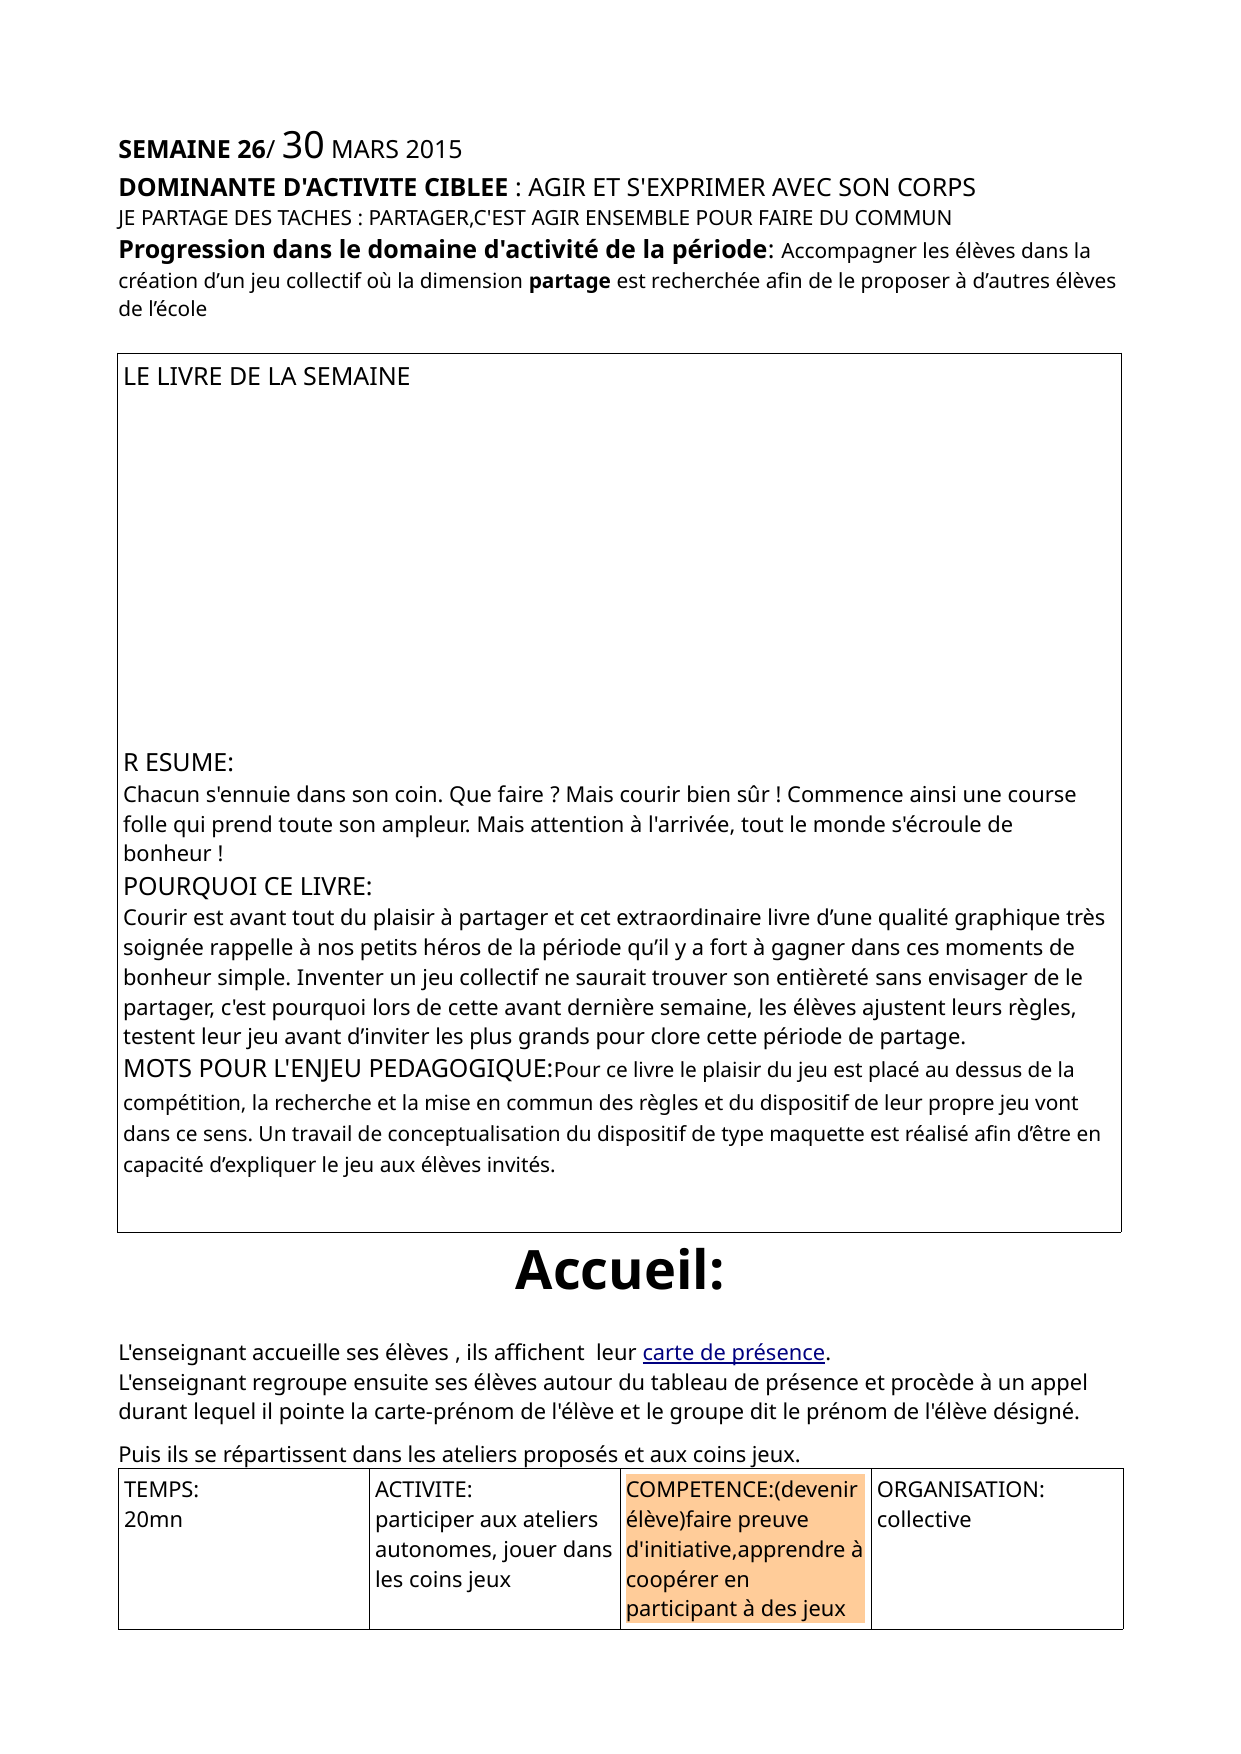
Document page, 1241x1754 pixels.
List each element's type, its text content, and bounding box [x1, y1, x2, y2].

table_header ACTIVITE: participer aux ateliers autonomes, jouer dans les coins jeux [370, 1469, 620, 1629]
text JE PARTAGE DES TACHES : PARTAGER,C'EST AGIR ENSEMBLE POUR FAIRE DU COMMUN [118, 203, 1122, 232]
table_header LE LIVRE DE LA SEMAINE R ESUME: Chacun s'ennuie dans son coin. Que faire ? Mais courir bien sûr ! Commence ainsi une course folle qui prend toute son ampleur. Mais attention à l'arrivée, tout le monde s'écroule de bonheur ! POURQUOI CE LIVRE: Courir est avant tout du plaisir à partager et cet extraordinaire livre d’une qualité graphique très soignée rappelle à nos petits héros de la période qu’il y a fort à gagner dans ces moments de bonheur simple. Inventer un jeu collectif ne saurait trouver son entièreté sans envisager de le partager, c'est pourquoi lors de cette avant dernière semaine, les élèves ajustent leurs règles, testent leur jeu avant d’inviter les plus grands pour clore cette période de partage. MOTS POUR L'ENJEU PEDAGOGIQUE:Pour ce livre le plaisir du jeu est placé au dessus de la compétition, la recherche et la mise en commun des règles et du dispositif de leur propre jeu vont dans ce sens. Un travail de conceptualisation du dispositif de type maquette est réalisé afin d’être en capacité d’expliquer le jeu aux élèves invités. [118, 354, 1121, 1232]
text Accueil: [118, 1232, 1122, 1305]
text Puis ils se répartissent dans les ateliers proposés et aux coins jeux. [118, 1438, 1122, 1468]
text Progression dans le domaine d'activité de la période: Accompagner les élèves dans la création d’un jeu collectif où la dimension partage est recherchée afin de le proposer à d’autres élèves de l’école [118, 232, 1122, 323]
table_header TEMPS: 20mn [119, 1469, 369, 1629]
text SEMAINE 26/ 30 MARS 2015 [118, 118, 1122, 169]
text L'enseignant accueille ses élèves , ils affichent leur carte de présence. [118, 1337, 1122, 1366]
text L'enseignant regroupe ensuite ses élèves autour du tableau de présence et procède à un appel durant lequel il pointe la carte-prénom de l'élève et le groupe dit le prénom de l'élève désigné. [118, 1366, 1122, 1426]
table_header ORGANISATION: collective [872, 1469, 1123, 1629]
table_header COMPETENCE:(devenir élève)faire preuve d'initiative,apprendre à coopérer en participant à des jeux [621, 1469, 871, 1629]
text DOMINANTE D'ACTIVITE CIBLEE : AGIR ET S'EXPRIMER AVEC SON CORPS [118, 169, 1122, 203]
